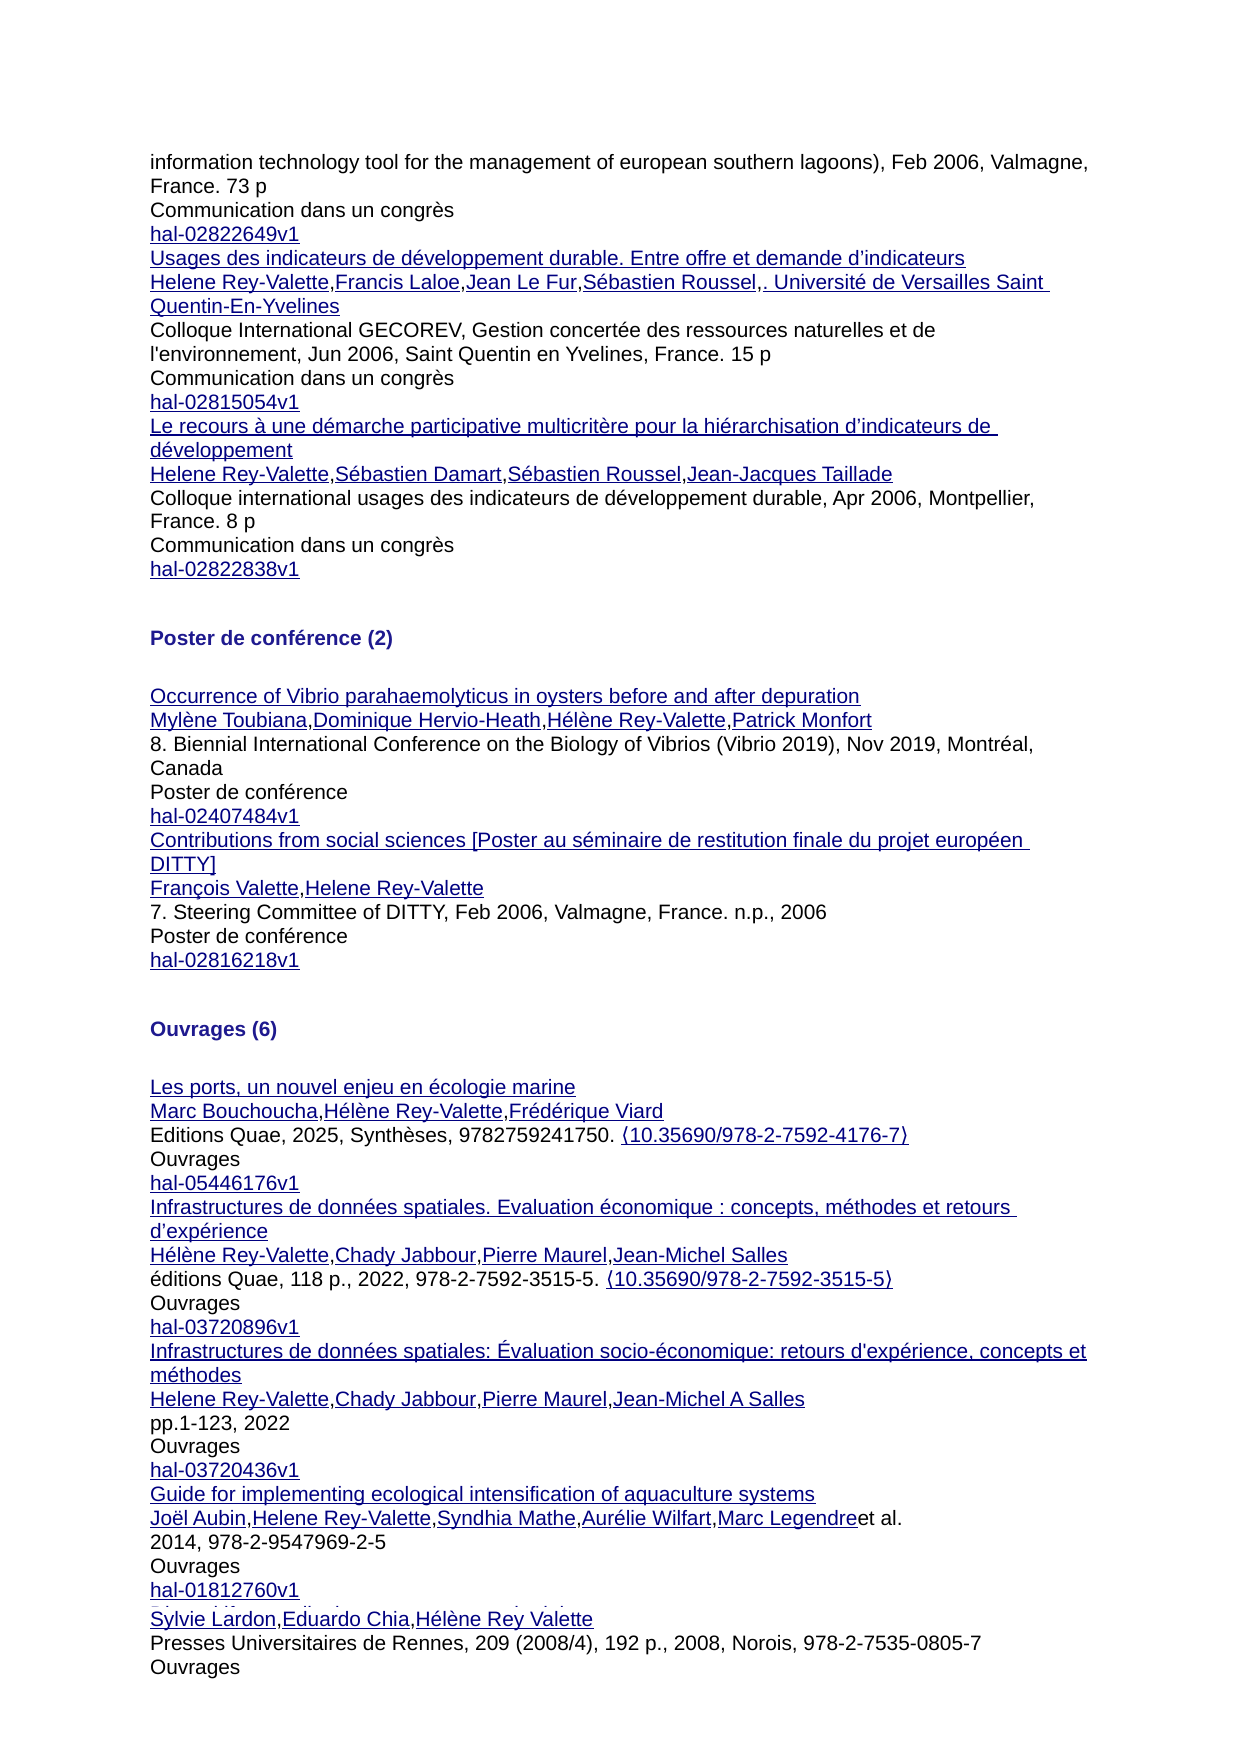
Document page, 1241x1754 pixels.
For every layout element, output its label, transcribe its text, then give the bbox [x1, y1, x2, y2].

table_cell Guide for implementing ecological intensification of aquaculture systems Joël Aubin,Helene Rey-Valette,Syndhia Mathe,Aurélie Wilfart,Marc Legendreet al. 2014, 978-2-9547969-2-5 Ouvrages hal-01812760v1 [150, 1482, 1090, 1602]
table_cell Infrastructures de données spatiales: Évaluation socio-économique: retours d'expérience, concepts et méthodes Helene Rey-Valette,Chady Jabbour,Pierre Maurel,Jean-Michel A Salles pp.1-123, 2022 Ouvrages hal-03720436v1 [150, 1339, 1090, 1482]
subtitle Ouvrages (6) [150, 1017, 1090, 1041]
subtitle Poster de conférence (2) [150, 626, 1090, 650]
table_cell Dispositifs et outils de gouvernance territoriale Sylvie Lardon,Eduardo Chia,Hélène Rey Valette Presses Universitaires de Rennes, 209 (2008/4), 192 p., 2008, Norois, 978-2-7535-0805-7 Ouvrages hal-01195184v1 [150, 1602, 1090, 1679]
table_cell Infrastructures de données spatiales. Evaluation économique : concepts, méthodes et retours d’expérience Hélène Rey-Valette,Chady Jabbour,Pierre Maurel,Jean-Michel Salles éditions Quae, 118 p., 2022, 978-2-7592-3515-5. ⟨10.35690/978-2-7592-3515-5⟩ Ouvrages hal-03720896v1 [150, 1195, 1090, 1338]
table_cell Occurrence et évaluation économique d'une fermeture de l'étang de Thau pour cause bactériologique Syndhia Mathe,Helene Rey-Valette,Sylvain Pages Séminaire de restitution finale du projet de recherche européen DITTY : (Development of an information technology tool for the management of european southern lagoons), Feb 2006, Valmagne, France. 73 p Communication dans un congrès hal-02822649v1 [150, 150, 1090, 246]
table_cell Le recours à une démarche participative multicritère pour la hiérarchisation d’indicateurs de développement Helene Rey-Valette,Sébastien Damart,Sébastien Roussel,Jean-Jacques Taillade Colloque international usages des indicateurs de développement durable, Apr 2006, Montpellier, France. 8 p Communication dans un congrès hal-02822838v1 [150, 414, 1090, 581]
table_header Occurrence of Vibrio parahaemolyticus in oysters before and after depuration Mylène Toubiana,Dominique Hervio-Heath,Hélène Rey-Valette,Patrick Monfort 8. Biennial International Conference on the Biology of Vibrios (Vibrio 2019), Nov 2019, Montréal, Canada Poster de conférence hal-02407484v1 [150, 684, 1090, 828]
table_cell Usages des indicateurs de développement durable. Entre offre et demande d’indicateurs Helene Rey-Valette,Francis Laloe,Jean Le Fur,Sébastien Roussel,. Université de Versailles Saint Quentin-En-Yvelines Colloque International GECOREV, Gestion concertée des ressources naturelles et de l'environnement, Jun 2006, Saint Quentin en Yvelines, France. 15 p Communication dans un congrès hal-02815054v1 [150, 246, 1090, 413]
table_header Les ports, un nouvel enjeu en écologie marine Marc Bouchoucha,Hélène Rey-Valette,Frédérique Viard Editions Quae, 2025, Synthèses, 9782759241750. ⟨10.35690/978-2-7592-4176-7⟩ Ouvrages hal-05446176v1 [150, 1075, 1090, 1195]
table_cell Contributions from social sciences [Poster au séminaire de restitution finale du projet européen DITTY] François Valette,Helene Rey-Valette 7. Steering Committee of DITTY, Feb 2006, Valmagne, France. n.p., 2006 Poster de conférence hal-02816218v1 [150, 828, 1090, 972]
